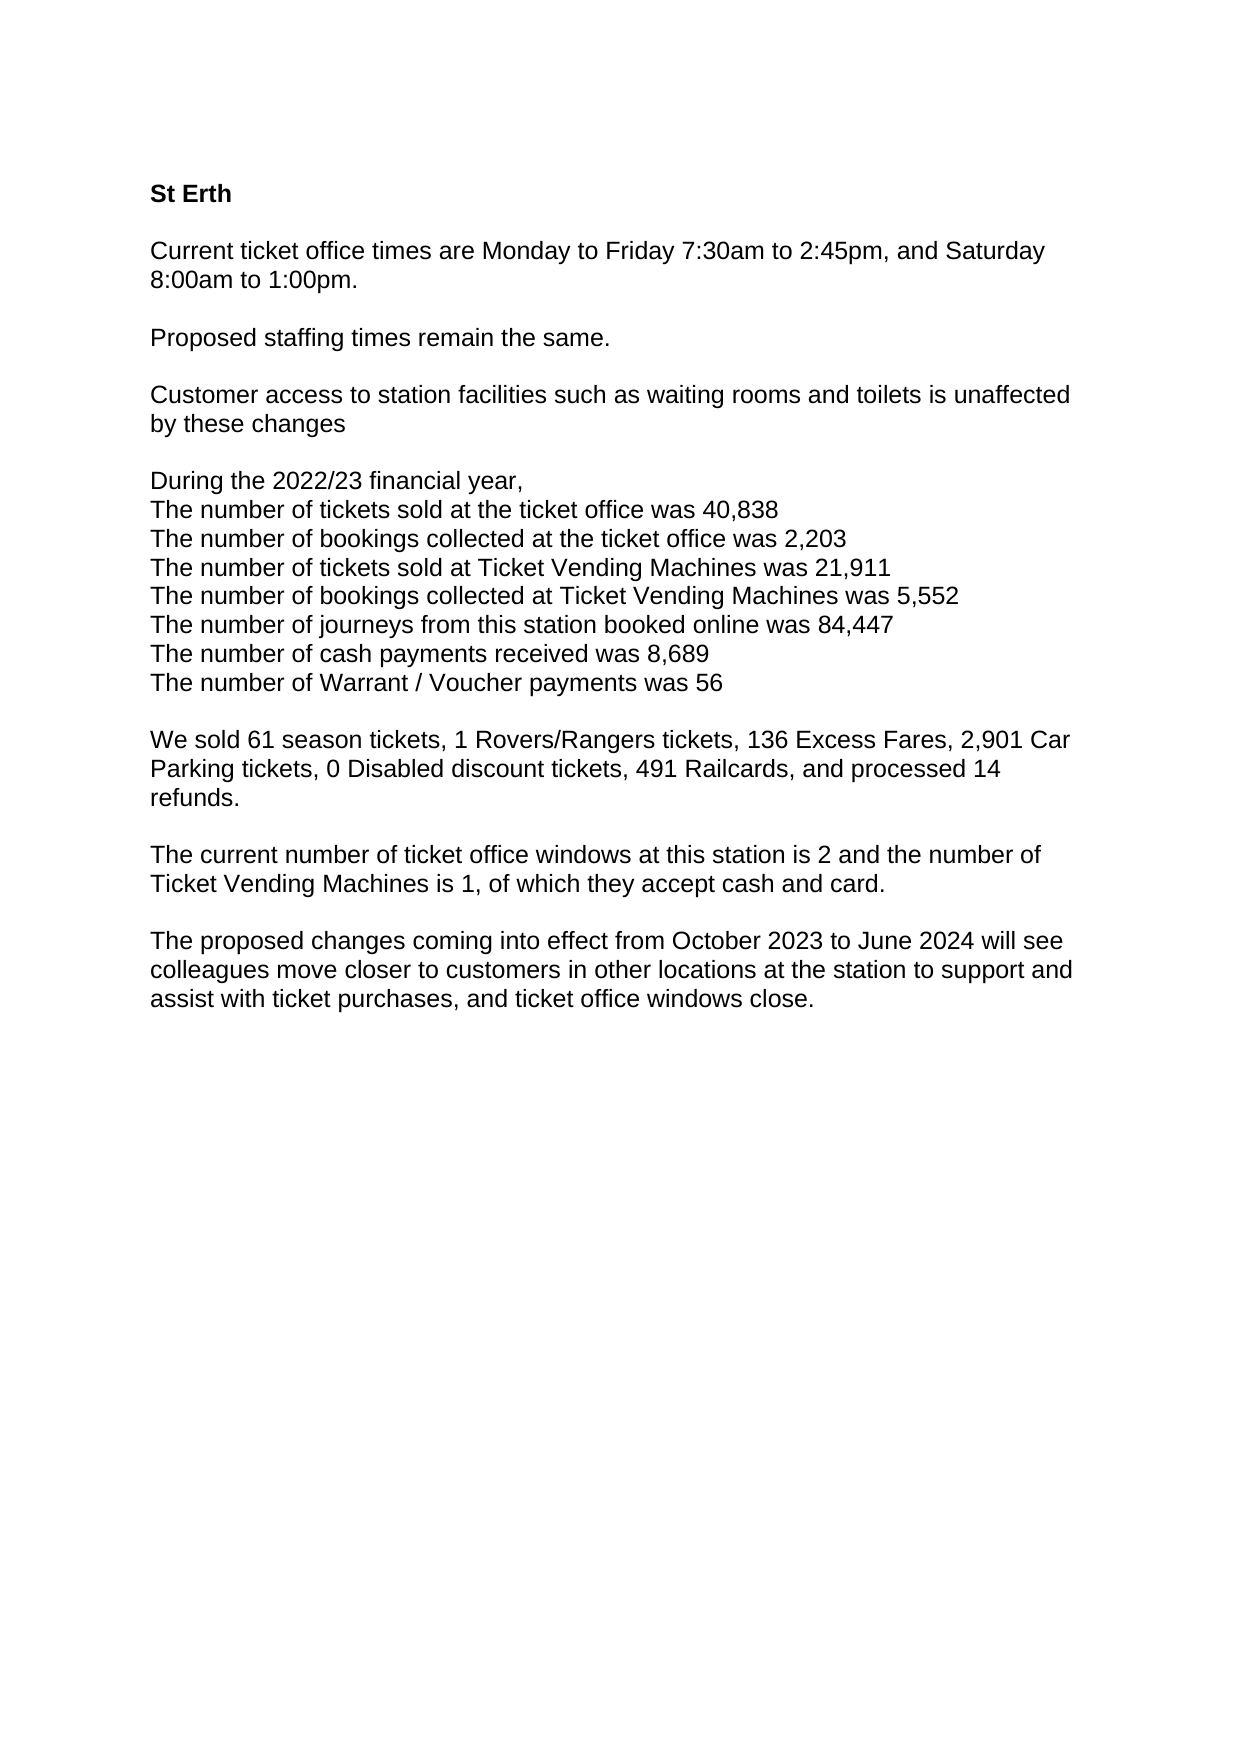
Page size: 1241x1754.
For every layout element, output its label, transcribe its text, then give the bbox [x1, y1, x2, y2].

text The number of bookings collected at Ticket Vending Machines was 5,552 [150, 581, 1090, 610]
text The number of bookings collected at the ticket office was 2,203 [150, 524, 1090, 552]
text The proposed changes coming into effect from October 2023 to June 2024 will see colleagues move closer to customers in other locations at the station to support and assist with ticket purchases, and ticket office windows close. [150, 926, 1090, 1012]
text Current ticket office times are Monday to Friday 7:30am to 2:45pm, and Saturday 8:00am to 1:00pm. [150, 236, 1090, 294]
text During the 2022/23 financial year, [150, 466, 1090, 495]
text Customer access to station facilities such as waiting rooms and toilets is unaffected by these changes [150, 380, 1090, 437]
text We sold 61 season tickets, 1 Rovers/Rangers tickets, 136 Excess Fares, 2,901 Car Parking tickets, 0 Disabled discount tickets, 491 Railcards, and processed 14 refunds. [150, 725, 1090, 811]
text The number of Warrant / Voucher payments was 56 [150, 667, 1090, 696]
text The number of cash payments received was 8,689 [150, 639, 1090, 667]
text The number of journeys from this station booked online was 84,447 [150, 610, 1090, 639]
text Proposed staffing times remain the same. [150, 322, 1090, 351]
text The number of tickets sold at the ticket office was 40,838 [150, 495, 1090, 524]
text St Erth [150, 179, 1090, 207]
text The number of tickets sold at Ticket Vending Machines was 21,911 [150, 552, 1090, 581]
text The current number of ticket office windows at this station is 2 and the number of Ticket Vending Machines is 1, of which they accept cash and card. [150, 840, 1090, 897]
